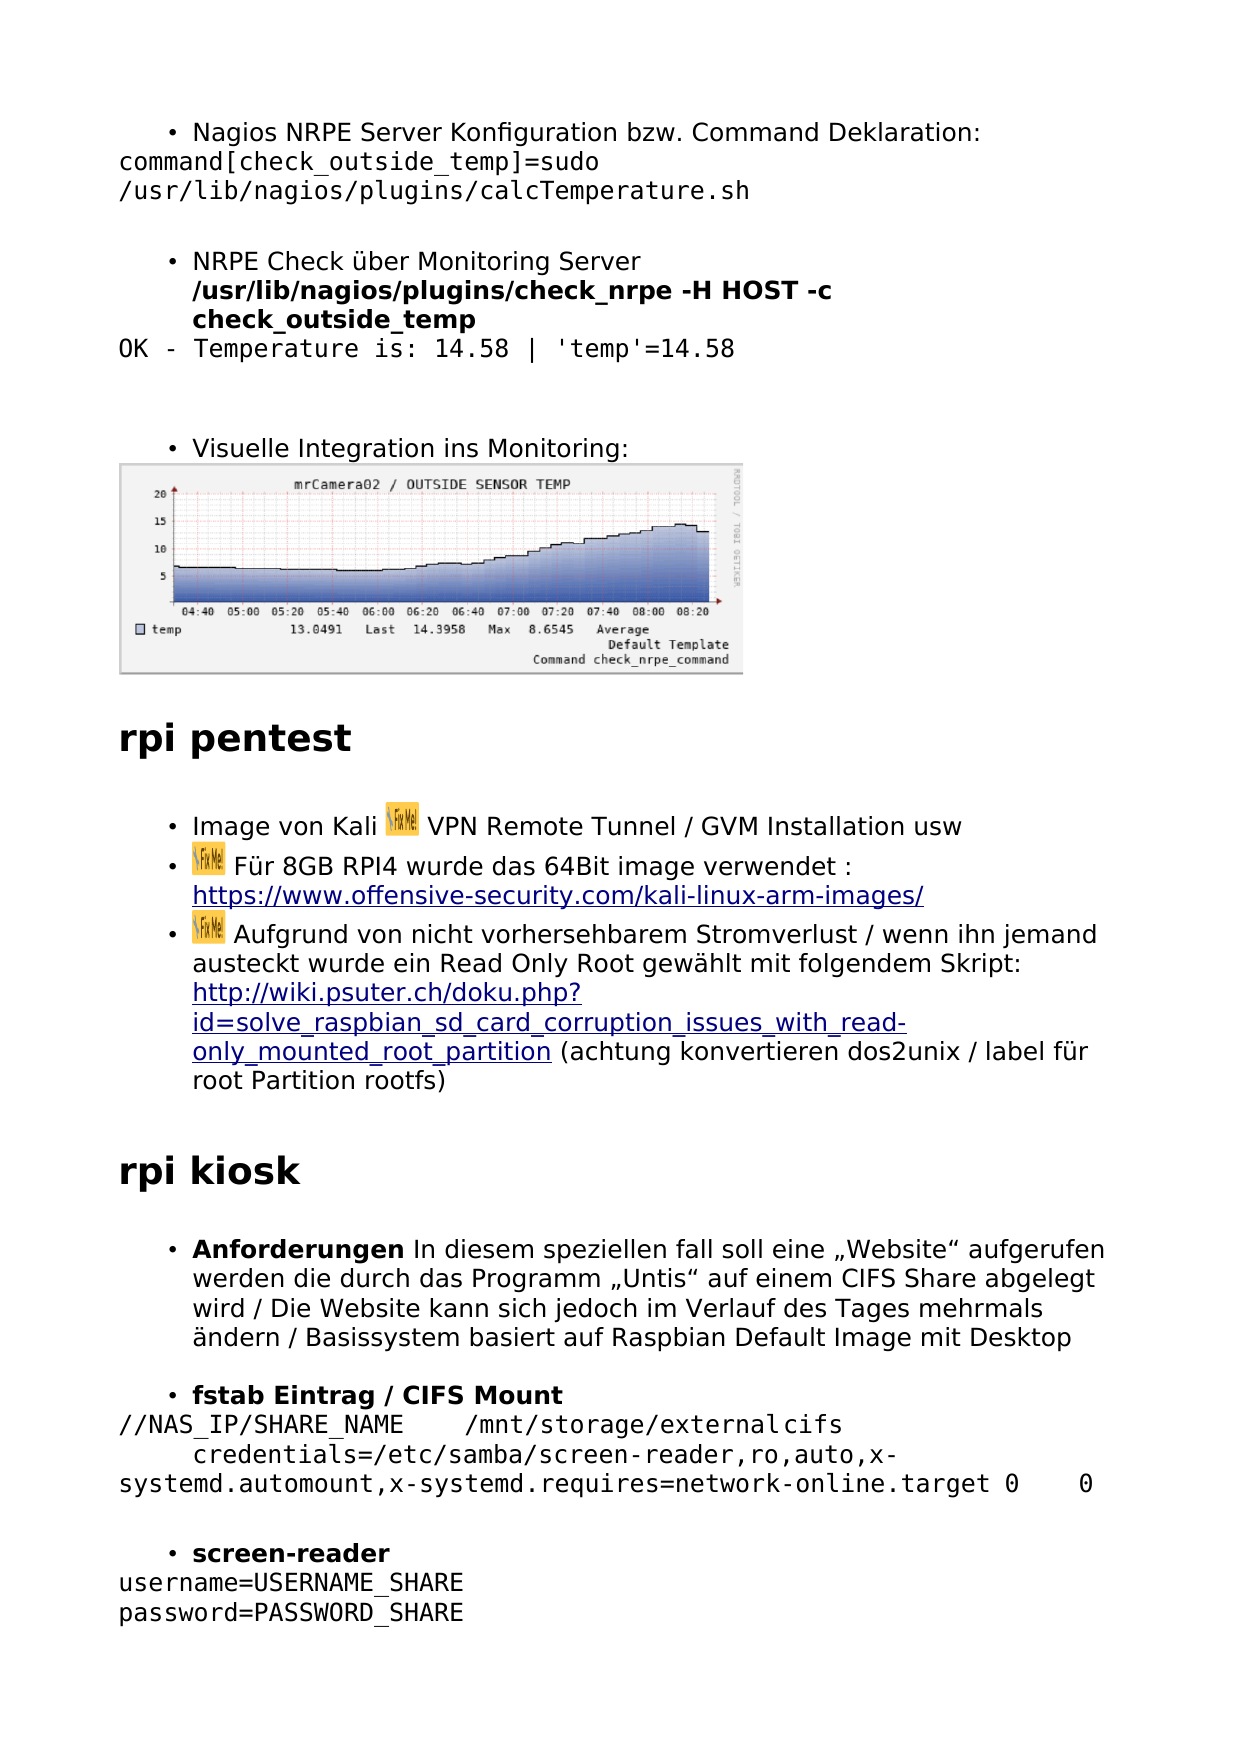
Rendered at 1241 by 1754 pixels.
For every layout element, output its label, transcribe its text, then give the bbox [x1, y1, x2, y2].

text username=USERNAME_SHARE password=PASSWORD_SHARE [118, 1569, 1122, 1627]
picture [118, 463, 744, 679]
text command[check_outside_temp]=sudo /usr/lib/nagios/plugins/calcTemperature.sh [118, 147, 1122, 206]
list Nagios NRPE Server Konfiguration bzw. Command Deklaration: [177, 118, 1122, 147]
subtitle rpi pentest [118, 717, 1122, 760]
list Anforderungen In diesem speziellen fall soll eine „Website“ aufgerufen werden die durch das Programm „Untis“ auf einem CIFS Share abgelegt wird / Die Website kann sich jedoch im Verlauf des Tages mehrmals ändern / Basissystem basiert auf Raspbian Default Image mit Desktop [177, 1235, 1122, 1352]
list Für 8GB RPI4 wurde das 64Bit image verwendet : https://www.offensive-security.com/kali-linux-arm-images/ [177, 842, 1122, 910]
list screen-reader [177, 1539, 1122, 1569]
list Aufgrund von nicht vorhersehbarem Stromverlust / wenn ihn jemand austeckt wurde ein Read Only Root gewählt mit folgendem Skript: http://wiki.psuter.ch/doku.php?id=solve_raspbian_sd_card_corruption_issues_with_read-only_mounted_root_partition (achtung konvertieren dos2unix / label für root Partition rootfs) [177, 910, 1122, 1095]
list Visuelle Integration ins Monitoring: [177, 434, 1122, 463]
subtitle rpi kiosk [118, 1150, 1122, 1193]
text //NAS_IP/SHARE_NAME /mnt/storage/external cifs credentials=/etc/samba/screen-reader,ro,auto,x-systemd.automount,x-systemd.requires=network-online.target 0 0 [118, 1411, 1122, 1498]
list Image von Kali VPN Remote Tunnel / GVM Installation usw [177, 802, 1122, 842]
list NRPE Check über Monitoring Server /usr/lib/nagios/plugins/check_nrpe -H HOST -c check_outside_temp [177, 247, 1122, 334]
list fstab Eintrag / CIFS Mount [177, 1382, 1122, 1411]
text OK - Temperature is: 14.58 | 'temp'=14.58 [118, 334, 1122, 393]
